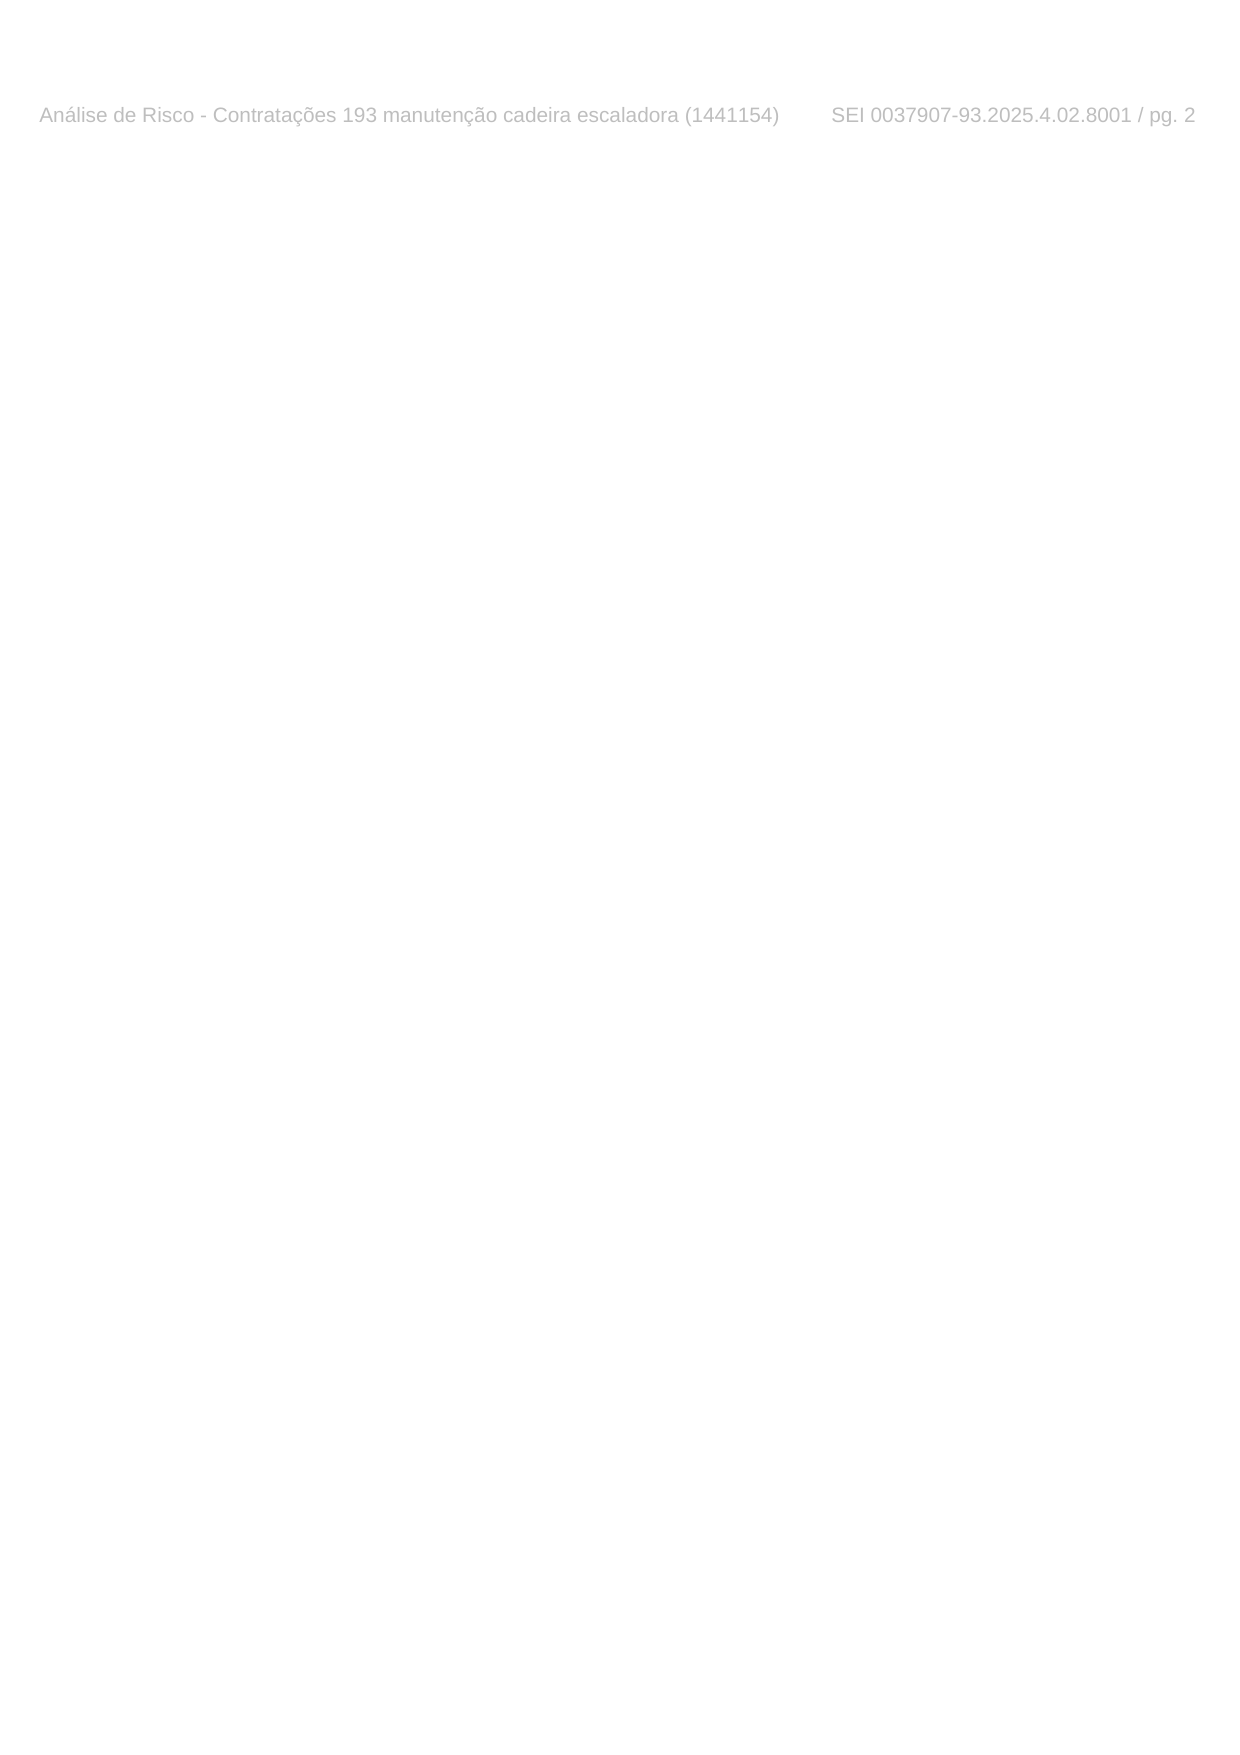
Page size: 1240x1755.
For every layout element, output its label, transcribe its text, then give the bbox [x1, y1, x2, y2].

text Análise de Risco - Contratações 193 manutenção cadeira escaladora (1441154) SEI 0037907-93.2025.4.02.8001 / pg. 2 [39, 103, 1200, 127]
